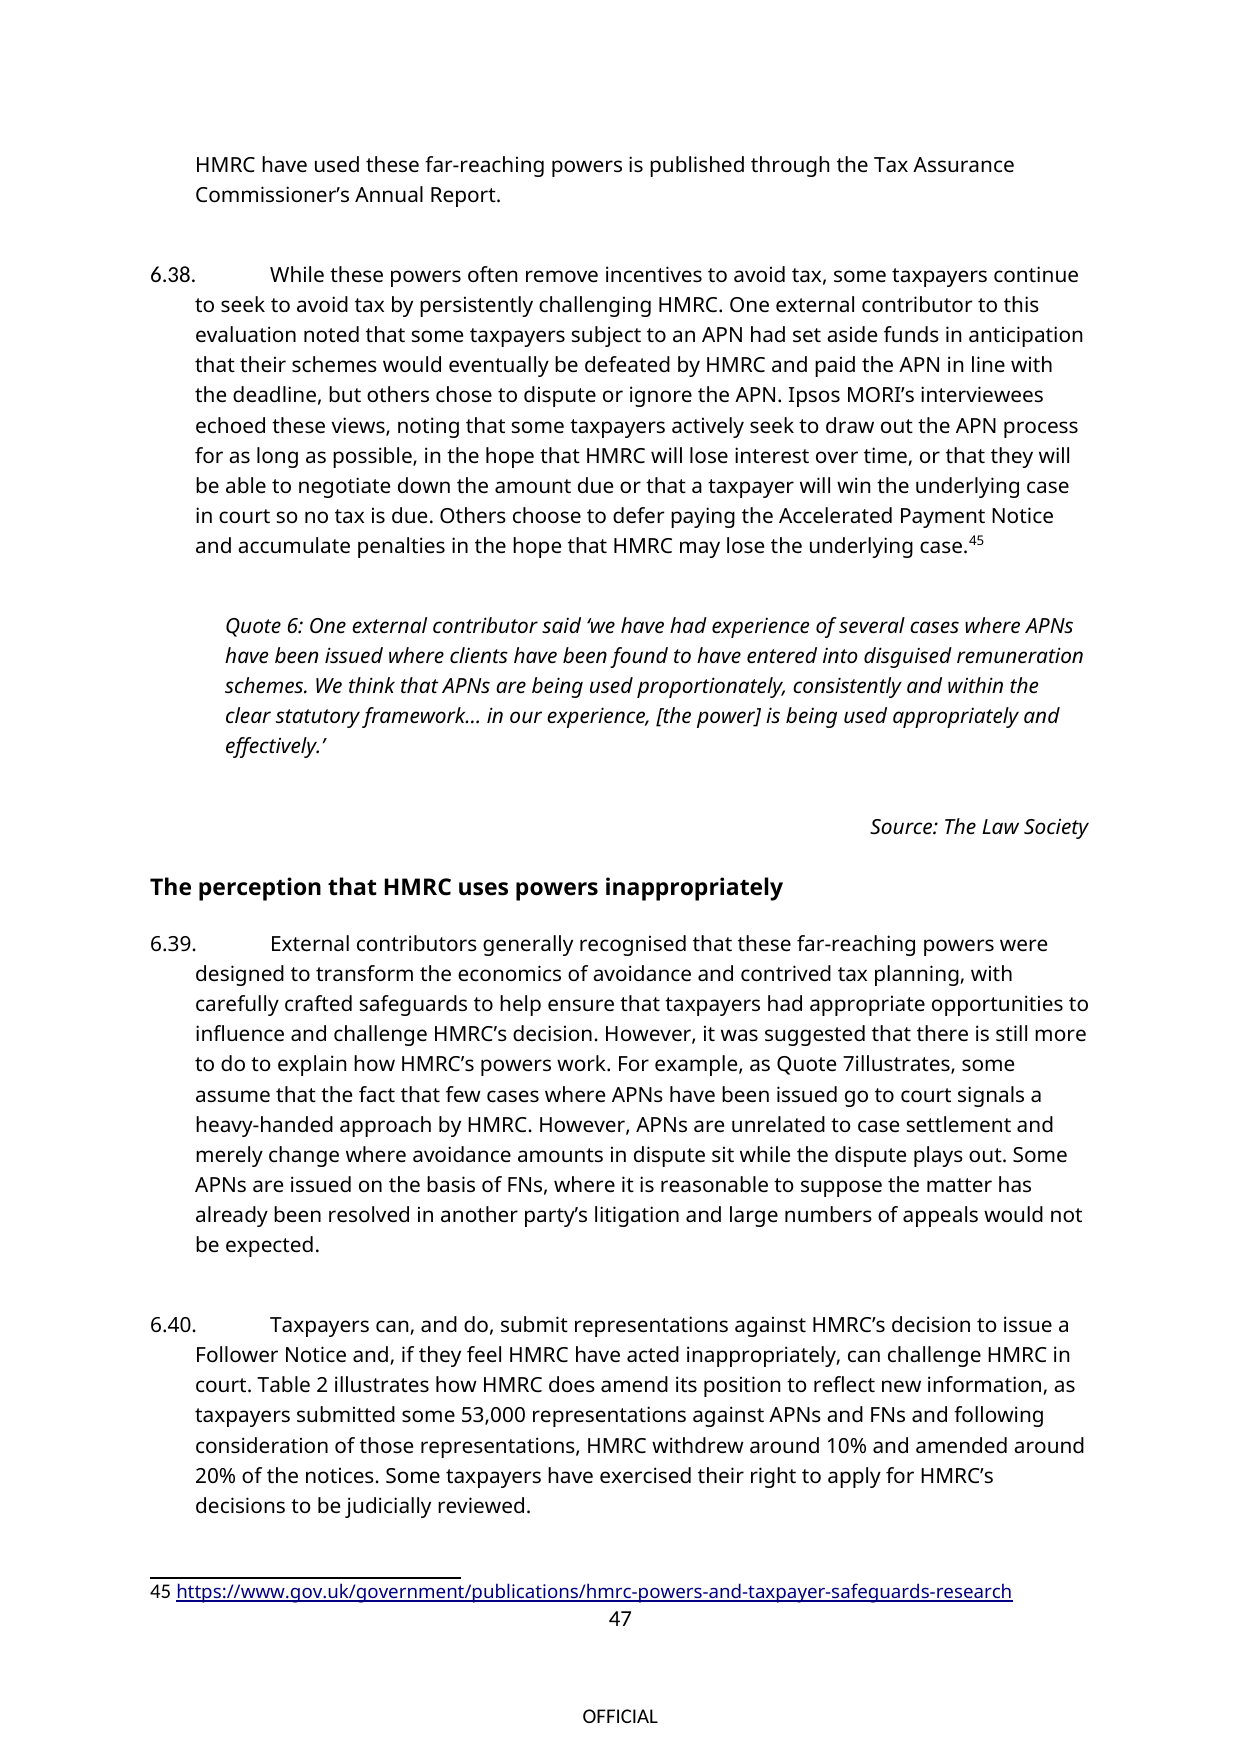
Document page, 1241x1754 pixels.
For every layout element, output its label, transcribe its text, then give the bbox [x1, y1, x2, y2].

text Quote 6: One external contributor said ‘we have had experience of several cases where APNs have been issued where clients have been found to have entered into disguised remuneration schemes. We think that APNs are being used proportionately, consistently and within the clear statutory framework… in our experience, [the power] is being used appropriately and effectively.’ [225, 611, 1090, 760]
subtitle The perception that HMRC uses powers inappropriately [150, 871, 1090, 902]
list Taxpayers can, and do, submit representations against HMRC’s decision to issue a Follower Notice and, if they feel HMRC have acted inappropriately, can challenge HMRC in court. Table 2 illustrates how HMRC does amend its position to reflect new information, as taxpayers submitted some 53,000 representations against APNs and FNs and following consideration of those representations, HMRC withdrew around 10% and amended around 20% of the notices. Some taxpayers have exercised their right to apply for HMRC’s decisions to be judicially reviewed. [150, 1310, 1090, 1519]
list HMRC have used these far-reaching powers is published through the Tax Assurance Commissioner’s Annual Report. [150, 150, 1090, 208]
list https://www.gov.uk/government/publications/hmrc-powers-and-taxpayer-safeguards-research [150, 1578, 1090, 1604]
list While these powers often remove incentives to avoid tax, some taxpayers continue to seek to avoid tax by persistently challenging HMRC. One external contributor to this evaluation noted that some taxpayers subject to an APN had set aside funds in anticipation that their schemes would eventually be defeated by HMRC and paid the APN in line with the deadline, but others chose to dispute or ignore the APN. Ipsos MORI’s interviewees echoed these views, noting that some taxpayers actively seek to draw out the APN process for as long as possible, in the hope that HMRC will lose interest over time, or that they will be able to negotiate down the amount due or that a taxpayer will win the underlying case in court so no tax is due. Others choose to defer paying the Accelerated Payment Notice and accumulate penalties in the hope that HMRC may lose the underlying case. [150, 260, 1090, 559]
list External contributors generally recognised that these far-reaching powers were designed to transform the economics of avoidance and contrived tax planning, with carefully crafted safeguards to help ensure that taxpayers had appropriate opportunities to influence and challenge HMRC’s decision. However, it was suggested that there is still more to do to explain how HMRC’s powers work. For example, as Quote 7illustrates, some assume that the fact that few cases where APNs have been issued go to court signals a heavy-handed approach by HMRC. However, APNs are unrelated to case settlement and merely change where avoidance amounts in dispute sit while the dispute plays out. Some APNs are issued on the basis of FNs, where it is reasonable to suppose the matter has already been resolved in another party’s litigation and large numbers of appeals would not be expected. [150, 929, 1090, 1259]
text Source: The Law Society [150, 812, 1090, 840]
